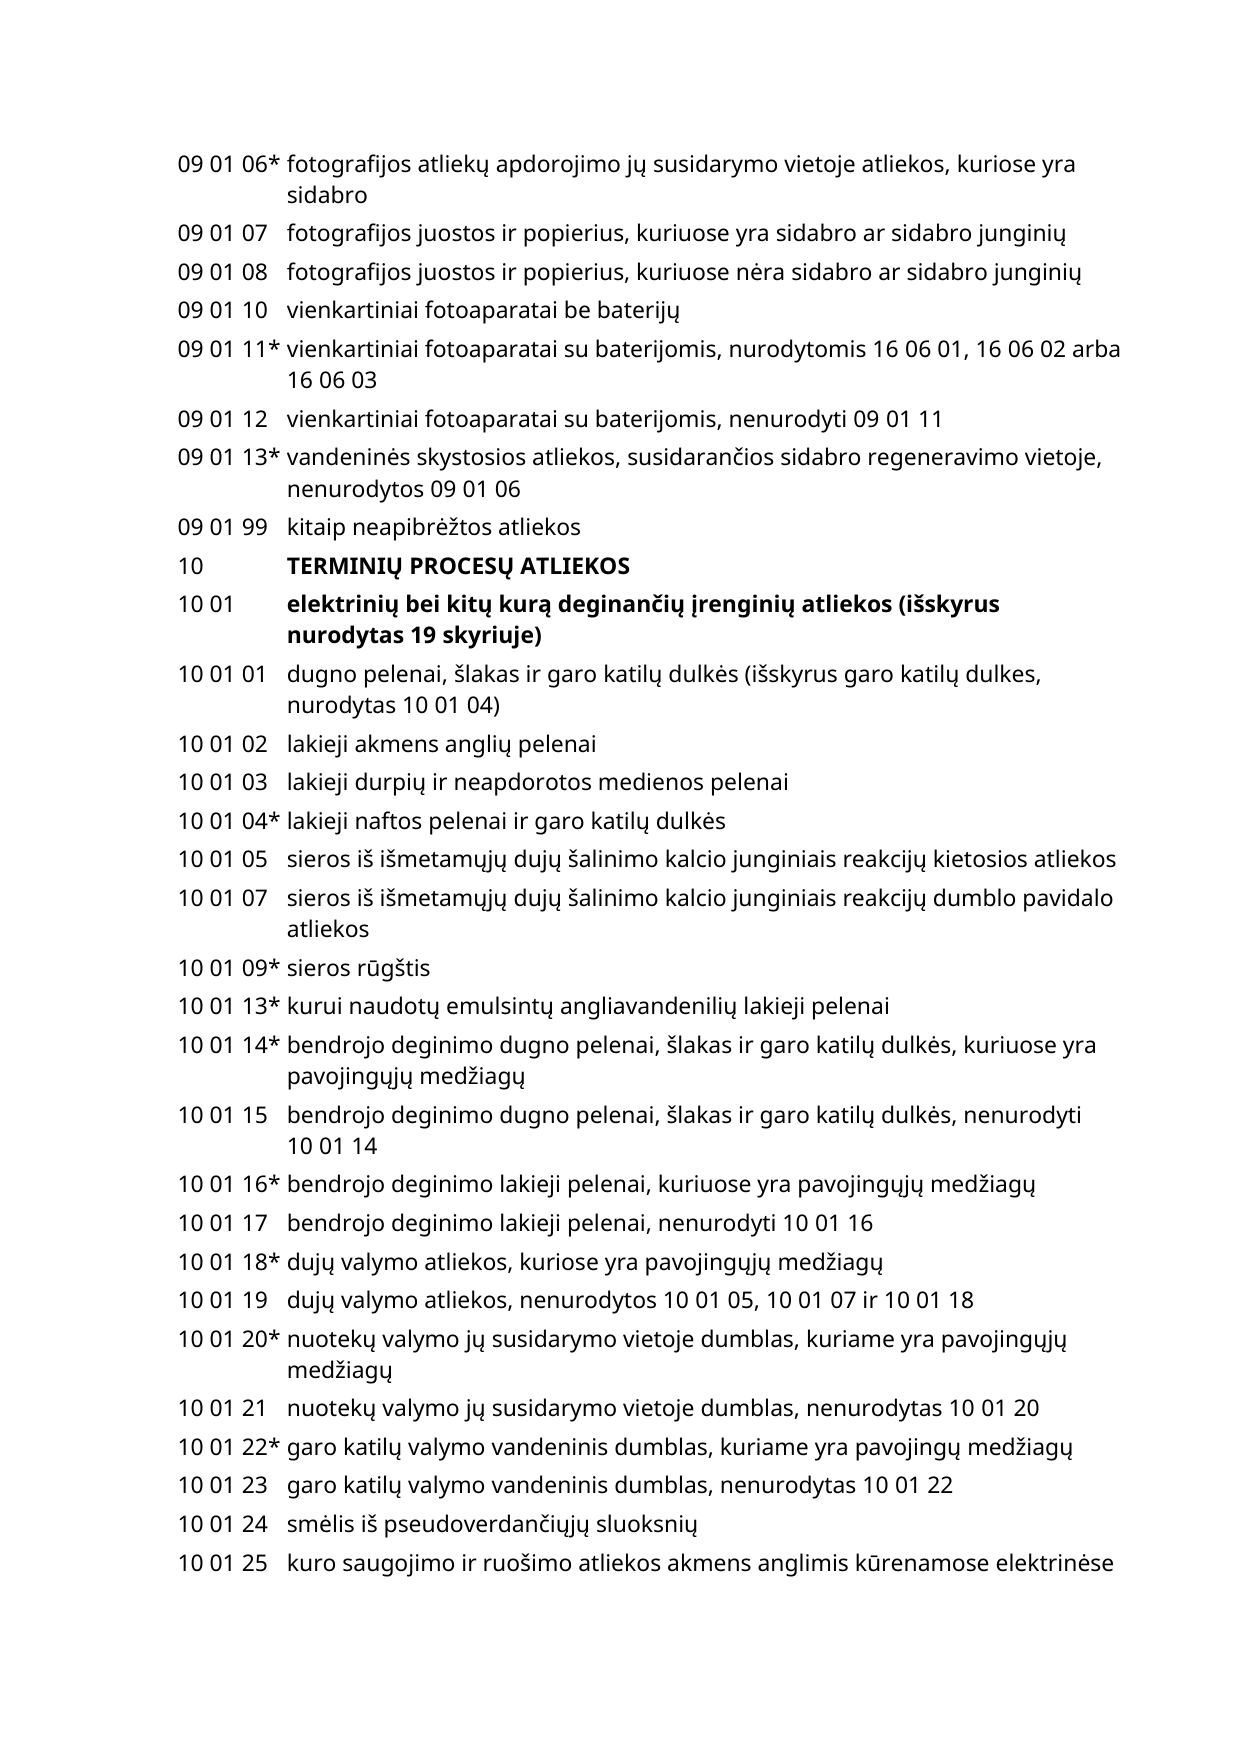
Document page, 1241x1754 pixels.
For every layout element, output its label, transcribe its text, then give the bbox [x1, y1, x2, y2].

table_cell 09 01 10 [177, 287, 287, 326]
table_cell [177, 1578, 287, 1585]
table_cell 10 01 04* [177, 798, 287, 836]
table_cell lakieji akmens anglių pelenai [287, 721, 1122, 759]
table_cell dujų valymo atliekos, kuriose yra pavojingųjų medžiagų [287, 1238, 1122, 1277]
table_cell [287, 1578, 1122, 1585]
table_cell 10 01 24 [177, 1501, 287, 1539]
table_cell 10 01 05 [177, 836, 287, 875]
table_cell 10 01 09* [177, 945, 287, 983]
table_cell 09 01 06* [177, 148, 287, 210]
table_cell 10 01 15 [177, 1091, 287, 1161]
table_cell sieros rūgštis [287, 945, 1122, 983]
table_cell bendrojo deginimo lakieji pelenai, nenurodyti 10 01 16 [287, 1200, 1122, 1238]
table_cell bendrojo deginimo lakieji pelenai, kuriuose yra pavojingųjų medžiagų [287, 1161, 1122, 1200]
table_cell 10 [177, 543, 287, 581]
table_cell kuro saugojimo ir ruošimo atliekos akmens anglimis kūrenamose elektrinėse [287, 1539, 1122, 1578]
table_cell 10 01 25 [177, 1539, 287, 1578]
table_cell fotografijos juostos ir popierius, kuriuose yra sidabro ar sidabro junginių [287, 210, 1122, 249]
table_cell dujų valymo atliekos, nenurodytos 10 01 05, 10 01 07 ir 10 01 18 [287, 1277, 1122, 1315]
table_cell 09 01 08 [177, 249, 287, 287]
table_cell 10 01 03 [177, 759, 287, 798]
table_cell 10 01 13* [177, 983, 287, 1022]
table_cell 10 01 18* [177, 1238, 287, 1277]
table_cell 10 01 [177, 581, 287, 651]
table_cell kitaip neapibrėžtos atliekos [287, 504, 1122, 542]
table_cell dugno pelenai, šlakas ir garo katilų dulkės (išskyrus garo katilų dulkes, nurodytas 10 01 04) [287, 651, 1122, 721]
table_cell 10 01 22* [177, 1424, 287, 1462]
table_cell fotografijos juostos ir popierius, kuriuose nėra sidabro ar sidabro junginių [287, 249, 1122, 287]
table_cell smėlis iš pseudoverdančiųjų sluoksnių [287, 1501, 1122, 1539]
table_cell 09 01 11* [177, 326, 287, 396]
table_cell bendrojo deginimo dugno pelenai, šlakas ir garo katilų dulkės, nenurodyti 10 01 14 [287, 1091, 1122, 1161]
table_cell vienkartiniai fotoaparatai su baterijomis, nurodytomis 16 06 01, 16 06 02 arba 16 06 03 [287, 326, 1122, 396]
table_cell vienkartiniai fotoaparatai su baterijomis, nenurodyti 09 01 11 [287, 396, 1122, 434]
table_cell TERMINIŲ PROCESŲ ATLIEKOS [287, 543, 1122, 581]
table_cell nuotekų valymo jų susidarymo vietoje dumblas, kuriame yra pavojingųjų medžiagų [287, 1315, 1122, 1385]
table_cell 10 01 19 [177, 1277, 287, 1315]
table_cell elektrinių bei kitų kurą deginančių įrenginių atliekos (išskyrus nurodytas 19 skyriuje) [287, 581, 1122, 651]
table_cell 10 01 21 [177, 1385, 287, 1424]
table_cell 10 01 02 [177, 721, 287, 759]
table_cell bendrojo deginimo dugno pelenai, šlakas ir garo katilų dulkės, kuriuose yra pavojingųjų medžiagų [287, 1022, 1122, 1091]
table_cell 10 01 17 [177, 1200, 287, 1238]
table_cell 09 01 12 [177, 396, 287, 434]
table_cell 09 01 13* [177, 434, 287, 504]
table_cell kurui naudotų emulsintų angliavandenilių lakieji pelenai [287, 983, 1122, 1022]
table_cell sieros iš išmetamųjų dujų šalinimo kalcio junginiais reakcijų dumblo pavidalo atliekos [287, 875, 1122, 944]
table_cell garo katilų valymo vandeninis dumblas, nenurodytas 10 01 22 [287, 1462, 1122, 1501]
table_cell 10 01 20* [177, 1315, 287, 1385]
table_cell nuotekų valymo jų susidarymo vietoje dumblas, nenurodytas 10 01 20 [287, 1385, 1122, 1424]
table_cell sieros iš išmetamųjų dujų šalinimo kalcio junginiais reakcijų kietosios atliekos [287, 836, 1122, 875]
table_cell 10 01 14* [177, 1022, 287, 1091]
table_cell 10 01 23 [177, 1462, 287, 1501]
table_cell lakieji durpių ir neapdorotos medienos pelenai [287, 759, 1122, 798]
table_cell vienkartiniai fotoaparatai be baterijų [287, 287, 1122, 326]
table_cell 09 01 99 [177, 504, 287, 542]
table_cell garo katilų valymo vandeninis dumblas, kuriame yra pavojingų medžiagų [287, 1424, 1122, 1462]
table_cell 09 01 07 [177, 210, 287, 249]
table_cell 10 01 16* [177, 1161, 287, 1200]
table_cell lakieji naftos pelenai ir garo katilų dulkės [287, 798, 1122, 836]
table_cell vandeninės skystosios atliekos, susidarančios sidabro regeneravimo vietoje, nenurodytos 09 01 06 [287, 434, 1122, 504]
table_cell 10 01 01 [177, 651, 287, 721]
table_cell 10 01 07 [177, 875, 287, 944]
table_cell fotografijos atliekų apdorojimo jų susidarymo vietoje atliekos, kuriose yra sidabro [287, 148, 1122, 210]
